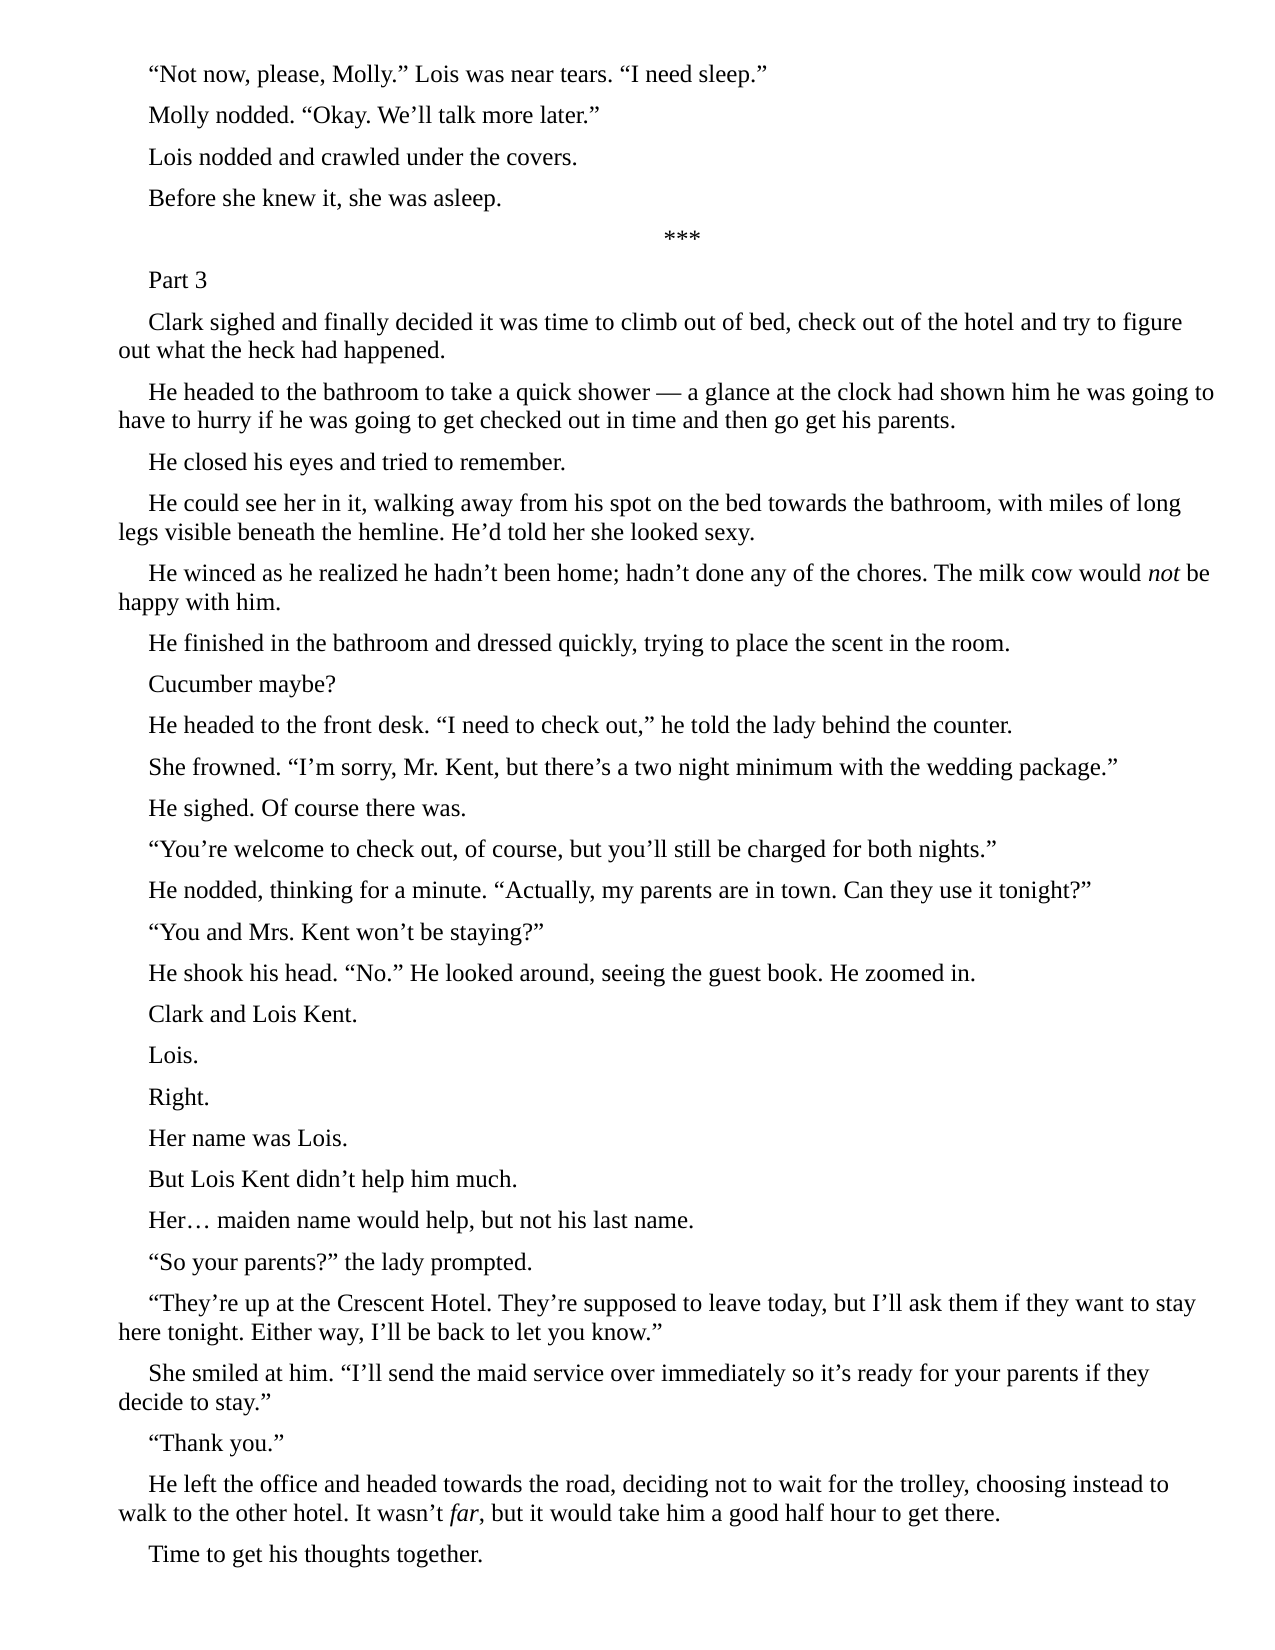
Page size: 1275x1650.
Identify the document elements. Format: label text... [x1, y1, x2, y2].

text She frowned. “I’m sorry, Mr. Kent, but there’s a two night minimum with the wedding package.” [118, 752, 1216, 780]
text “Thank you.” [118, 1428, 1216, 1457]
text Molly nodded. “Okay. We’ll talk more later.” [118, 100, 1216, 129]
text He shook his head. “No.” He looked around, seeing the guest book. He zoomed in. [118, 958, 1216, 987]
text “So your parents?” the lady prompted. [118, 1247, 1216, 1275]
text He could see her in it, walking away from his spot on the bed towards the bathroom, with miles of long legs visible beneath the hemline. He’d told her she looked sexy. [118, 488, 1216, 545]
text Her… maiden name would help, but not his last name. [118, 1205, 1216, 1234]
text He headed to the front desk. “I need to check out,” he told the lady behind the counter. [118, 710, 1216, 739]
text Cucumber maybe? [118, 669, 1216, 698]
text He headed to the bathroom to take a quick shower — a glance at the clock had shown him he was going to have to hurry if he was going to get checked out in time and then go get his parents. [118, 377, 1216, 434]
text She smiled at him. “I’ll send the maid service over immediately so it’s ready for your parents if they decide to stay.” [118, 1358, 1216, 1415]
text He sighed. Of course there was. [118, 793, 1216, 822]
text *** [118, 224, 1216, 253]
text Time to get his thoughts together. [118, 1539, 1216, 1568]
text He winced as he realized he hadn’t been home; hadn’t done any of the chores. The milk cow would not be happy with him. [118, 558, 1216, 615]
text “You’re welcome to check out, of course, but you’ll still be charged for both nights.” [118, 834, 1216, 863]
text Lois nodded and crawled under the covers. [118, 142, 1216, 170]
text “You and Mrs. Kent won’t be staying?” [118, 917, 1216, 945]
text He left the office and headed towards the road, deciding not to wait for the trolley, choosing instead to walk to the other hotel. It wasn’t far, but it would take him a good half hour to get there. [118, 1469, 1216, 1527]
text “Not now, please, Molly.” Lois was near tears. “I need sleep.” [118, 59, 1216, 88]
text Part 3 [118, 265, 1216, 294]
text He nodded, thinking for a minute. “Actually, my parents are in town. Can they use it tonight?” [118, 875, 1216, 904]
text “They’re up at the Crescent Hotel. They’re supposed to leave today, but I’ll ask them if they want to stay here tonight. Either way, I’ll be back to let you know.” [118, 1288, 1216, 1345]
text Her name was Lois. [118, 1123, 1216, 1152]
text He finished in the bathroom and dressed quickly, trying to place the scent in the room. [118, 628, 1216, 657]
text Lois. [118, 1040, 1216, 1069]
text But Lois Kent didn’t help him much. [118, 1164, 1216, 1193]
text Right. [118, 1082, 1216, 1110]
text Clark and Lois Kent. [118, 999, 1216, 1028]
text He closed his eyes and tried to remember. [118, 447, 1216, 475]
text Clark sighed and finally decided it was time to climb out of bed, check out of the hotel and try to figure out what the heck had happened. [118, 307, 1216, 364]
text Before she knew it, she was asleep. [118, 183, 1216, 212]
